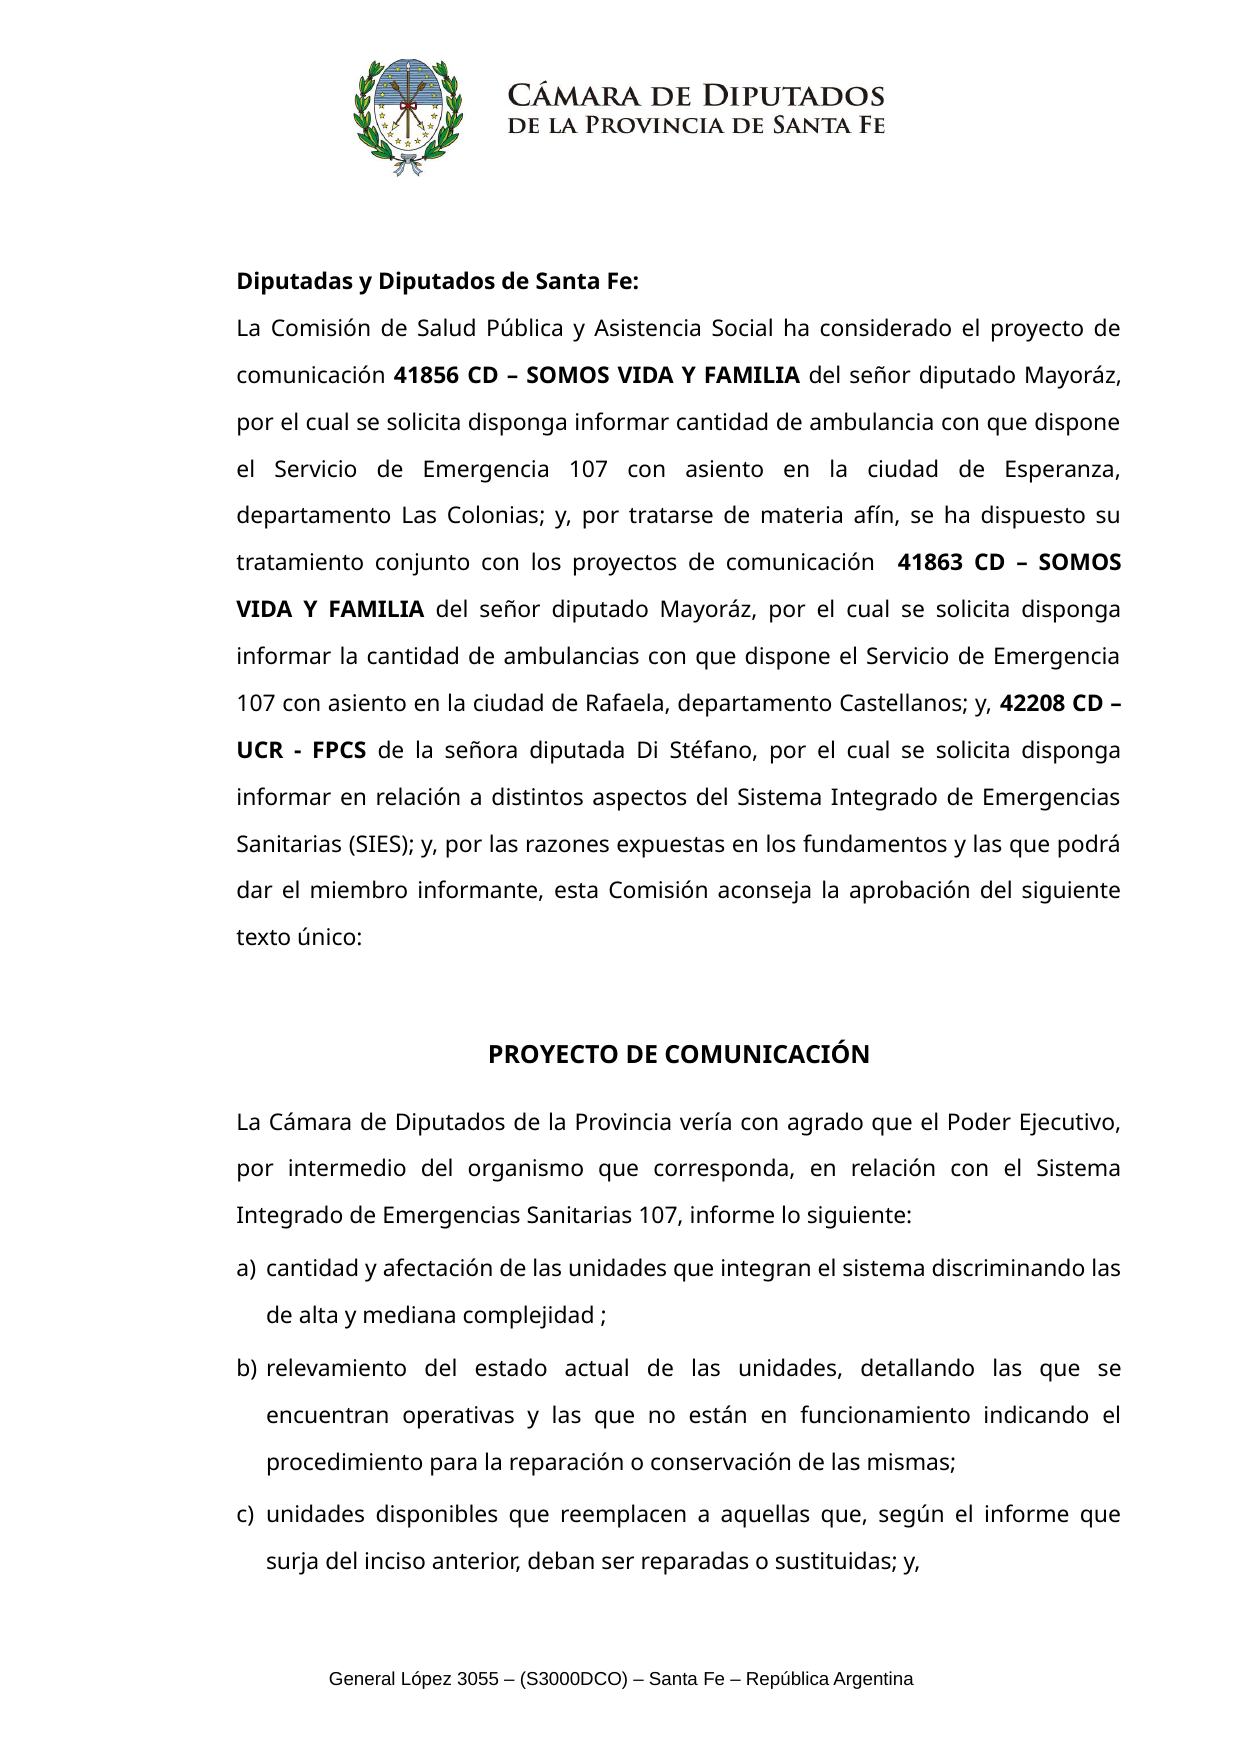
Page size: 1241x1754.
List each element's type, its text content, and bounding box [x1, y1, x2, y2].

text La Cámara de Diputados de la Provincia vería con agrado que el Poder Ejecutivo, por intermedio del organismo que corresponda, en relación con el Sistema Integrado de Emergencias Sanitarias 107, informe lo siguiente: [236, 1105, 1122, 1230]
text PROYECTO DE COMUNICACIÓN [236, 1037, 1122, 1071]
text Diputadas y Diputados de Santa Fe: [236, 265, 1122, 296]
picture [353, 59, 885, 181]
list unidades disponibles que reemplacen a aquellas que, según el informe que surja del inciso anterior, deban ser reparadas o sustituidas; y, [236, 1498, 1122, 1576]
list relevamiento del estado actual de las unidades, detallando las que se encuentran operativas y las que no están en funcionamiento indicando el procedimiento para la reparación o conservación de las mismas; [236, 1352, 1122, 1477]
text La Comisión de Salud Pública y Asistencia Social ha considerado el proyecto de comunicación 41856 CD – SOMOS VIDA Y FAMILIA del señor diputado Mayoráz, por el cual se solicita disponga informar cantidad de ambulancia con que dispone el Servicio de Emergencia 107 con asiento en la ciudad de Esperanza, departamento Las Colonias; y, por tratarse de materia afín, se ha dispuesto su tratamiento conjunto con los proyectos de comunicación 41863 CD – SOMOS VIDA Y FAMILIA del señor diputado Mayoráz, por el cual se solicita disponga informar la cantidad de ambulancias con que dispone el Servicio de Emergencia 107 con asiento en la ciudad de Rafaela, departamento Castellanos; y, 42208 CD – UCR - FPCS de la señora diputada Di Stéfano, por el cual se solicita disponga informar en relación a distintos aspectos del Sistema Integrado de Emergencias Sanitarias (SIES); y, por las razones expuestas en los fundamentos y las que podrá dar el miembro informante, esta Comisión aconseja la aprobación del siguiente texto único: [236, 312, 1122, 952]
list cantidad y afectación de las unidades que integran el sistema discriminando las de alta y mediana complejidad ; [236, 1252, 1122, 1330]
